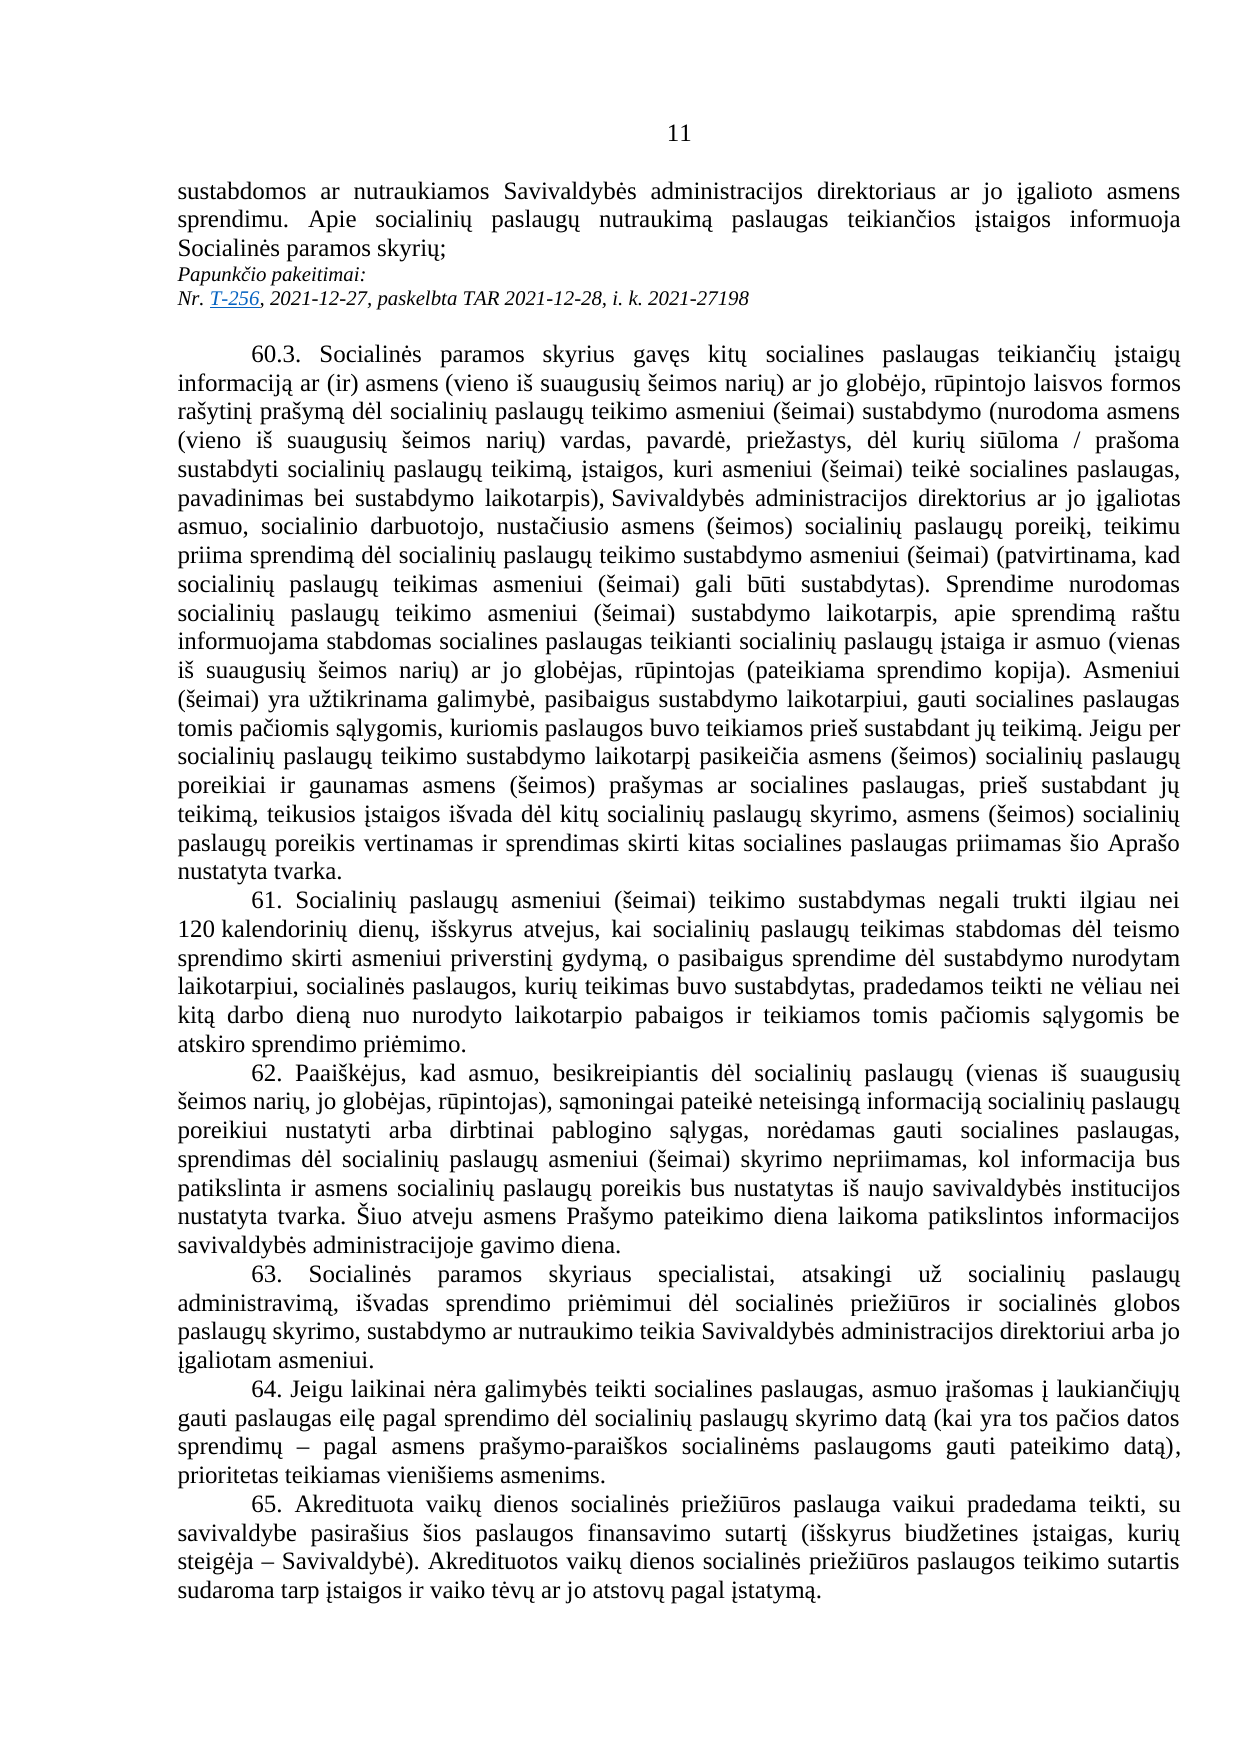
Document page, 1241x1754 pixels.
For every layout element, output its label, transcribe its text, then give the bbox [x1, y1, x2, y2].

text 65. Akredituota vaikų dienos socialinės priežiūros paslauga vaikui pradedama teikti, su savivaldybe pasirašius šios paslaugos finansavimo sutartį (išskyrus biudžetines įstaigas, kurių steigėja – Savivaldybė). Akredituotos vaikų dienos socialinės priežiūros paslaugos teikimo sutartis sudaroma tarp įstaigos ir vaiko tėvų ar jo atstovų pagal įstatymą. [177, 1489, 1181, 1604]
text 62. Paaiškėjus, kad asmuo, besikreipiantis dėl socialinių paslaugų (vienas iš suaugusių šeimos narių, jo globėjas, rūpintojas), sąmoningai pateikė neteisingą informaciją socialinių paslaugų poreikiui nustatyti arba dirbtinai pablogino sąlygas, norėdamas gauti socialines paslaugas, sprendimas dėl socialinių paslaugų asmeniui (šeimai) skyrimo nepriimamas, kol informacija bus patikslinta ir asmens socialinių paslaugų poreikis bus nustatytas iš naujo savivaldybės institucijos nustatyta tvarka. Šiuo atveju asmens Prašymo pateikimo diena laikoma patikslintos informacijos savivaldybės administracijoje gavimo diena. [177, 1058, 1181, 1259]
text 63. Socialinės paramos skyriaus specialistai, atsakingi už socialinių paslaugų administravimą, išvadas sprendimo priėmimui dėl socialinės priežiūros ir socialinės globos paslaugų skyrimo, sustabdymo ar nutraukimo teikia Savivaldybės administracijos direktoriui arba jo įgaliotam asmeniui. [177, 1259, 1181, 1374]
text 61. Socialinių paslaugų asmeniui (šeimai) teikimo sustabdymas negali trukti ilgiau nei 120 kalendorinių dienų, išskyrus atvejus, kai socialinių paslaugų teikimas stabdomas dėl teismo sprendimo skirti asmeniui priverstinį gydymą, o pasibaigus sprendime dėl sustabdymo nurodytam laikotarpiui, socialinės paslaugos, kurių teikimas buvo sustabdytas, pradedamos teikti ne vėliau nei kitą darbo dieną nuo nurodyto laikotarpio pabaigos ir teikiamos tomis pačiomis sąlygomis be atskiro sprendimo priėmimo. [177, 885, 1181, 1058]
text 64. Jeigu laikinai nėra galimybės teikti socialines paslaugas, asmuo įrašomas į laukiančiųjų gauti paslaugas eilę pagal sprendimo dėl socialinių paslaugų skyrimo datą (kai yra tos pačios datos sprendimų – pagal asmens prašymo-paraiškos socialinėms paslaugoms gauti pateikimo datą), prioritetas teikiamas vienišiems asmenims. [177, 1374, 1181, 1489]
text 60.3. Socialinės paramos skyrius gavęs kitų socialines paslaugas teikiančių įstaigų informaciją ar (ir) asmens (vieno iš suaugusių šeimos narių) ar jo globėjo, rūpintojo laisvos formos rašytinį prašymą dėl socialinių paslaugų teikimo asmeniui (šeimai) sustabdymo (nurodoma asmens (vieno iš suaugusių šeimos narių) vardas, pavardė, priežastys, dėl kurių siūloma / prašoma sustabdyti socialinių paslaugų teikimą, įstaigos, kuri asmeniui (šeimai) teikė socialines paslaugas, pavadinimas bei sustabdymo laikotarpis), Savivaldybės administracijos direktorius ar jo įgaliotas asmuo, socialinio darbuotojo, nustačiusio asmens (šeimos) socialinių paslaugų poreikį, teikimu priima sprendimą dėl socialinių paslaugų teikimo sustabdymo asmeniui (šeimai) (patvirtinama, kad socialinių paslaugų teikimas asmeniui (šeimai) gali būti sustabdytas). Sprendime nurodomas socialinių paslaugų teikimo asmeniui (šeimai) sustabdymo laikotarpis, apie sprendimą raštu informuojama stabdomas socialines paslaugas teikianti socialinių paslaugų įstaiga ir asmuo (vienas iš suaugusių šeimos narių) ar jo globėjas, rūpintojas (pateikiama sprendimo kopija). Asmeniui (šeimai) yra užtikrinama galimybė, pasibaigus sustabdymo laikotarpiui, gauti socialines paslaugas tomis pačiomis sąlygomis, kuriomis paslaugos buvo teikiamos prieš sustabdant jų teikimą. Jeigu per socialinių paslaugų teikimo sustabdymo laikotarpį pasikeičia asmens (šeimos) socialinių paslaugų poreikiai ir gaunamas asmens (šeimos) prašymas ar socialines paslaugas, prieš sustabdant jų teikimą, teikusios įstaigos išvada dėl kitų socialinių paslaugų skyrimo, asmens (šeimos) socialinių paslaugų poreikis vertinamas ir sprendimas skirti kitas socialines paslaugas priimamas šio Aprašo nustatyta tvarka. [177, 339, 1181, 885]
text Nr. T-256, 2021-12-27, paskelbta TAR 2021-12-28, i. k. 2021-27198 [177, 286, 1181, 310]
text sustabdomos ar nutraukiamos Savivaldybės administracijos direktoriaus ar jo įgalioto asmens sprendimu. Apie socialinių paslaugų nutraukimą paslaugas teikiančios įstaigos informuoja Socialinės paramos skyrių; [177, 176, 1181, 262]
text Papunkčio pakeitimai: [177, 262, 1181, 286]
